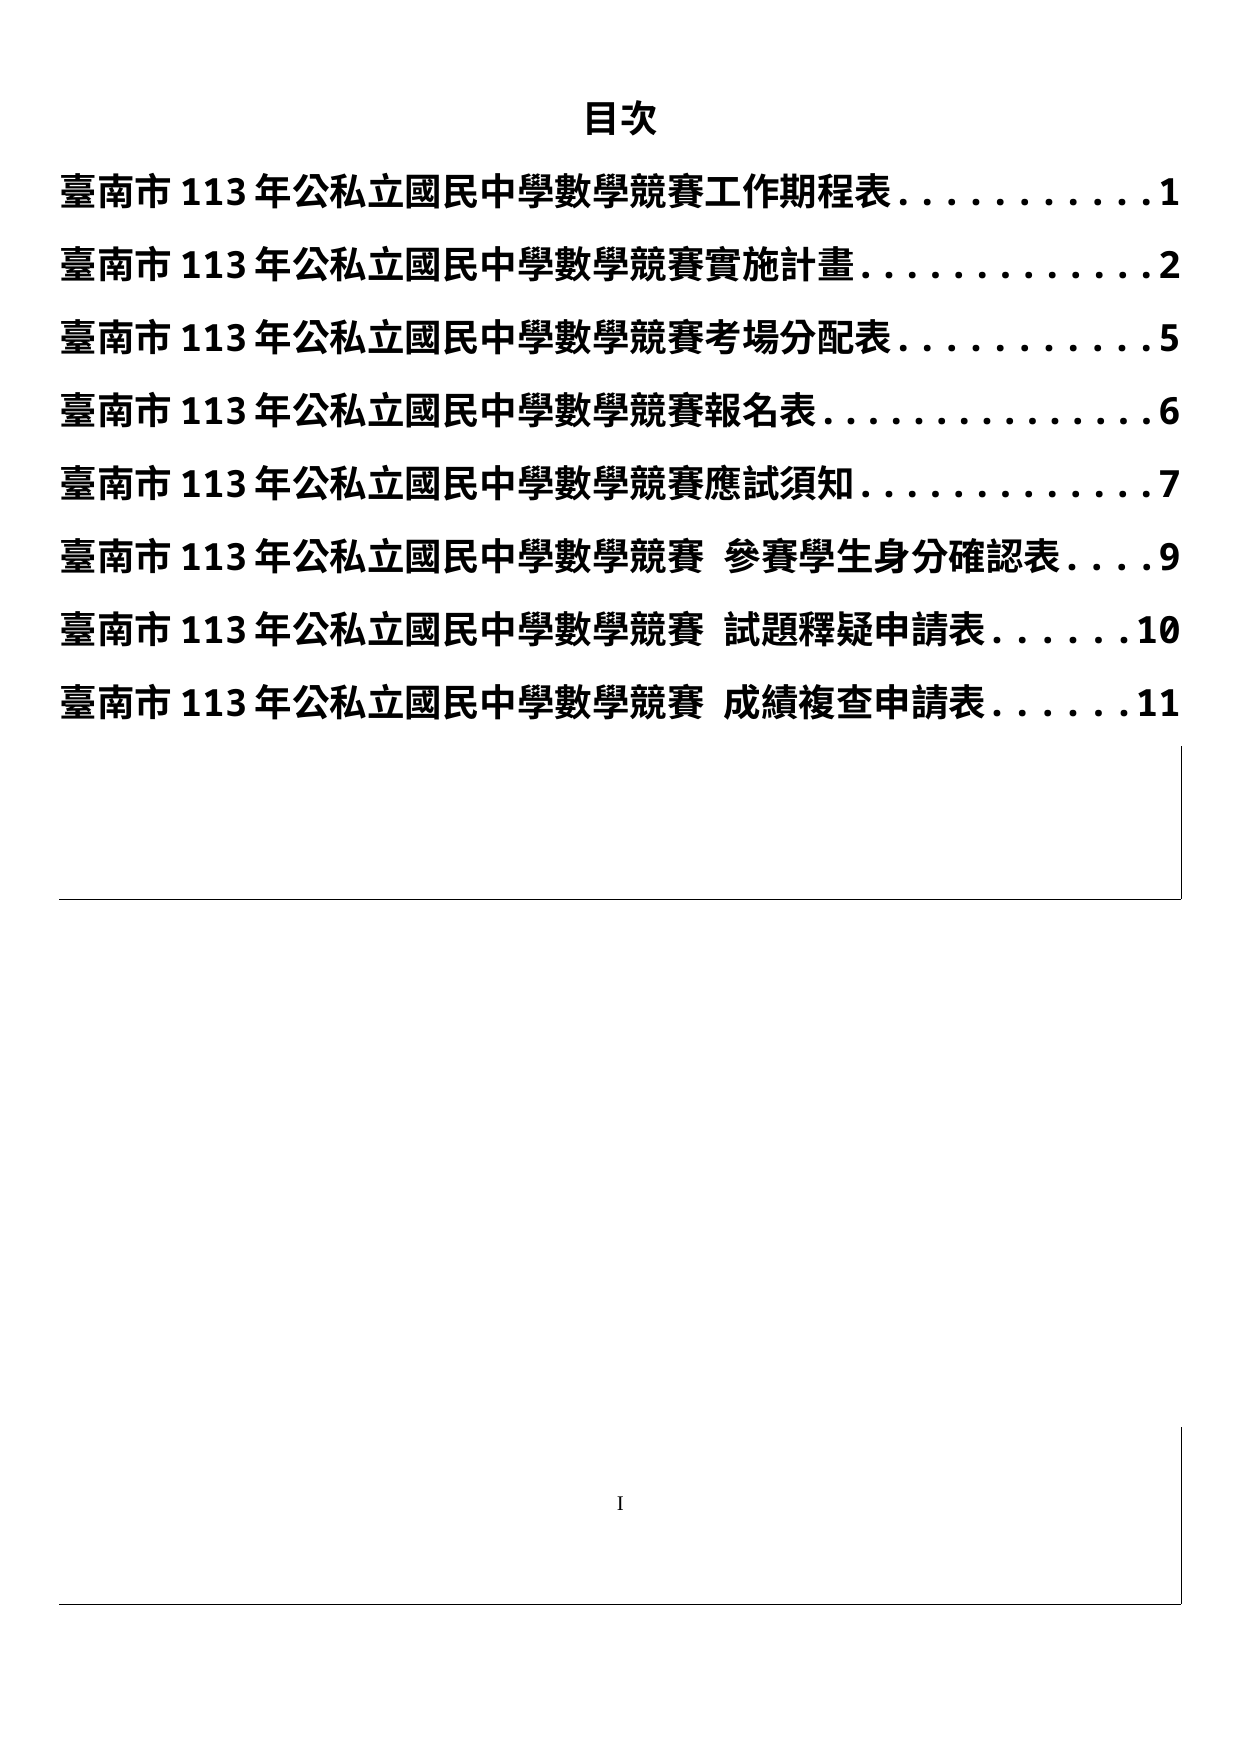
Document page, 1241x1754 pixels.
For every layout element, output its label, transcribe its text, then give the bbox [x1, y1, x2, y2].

text 臺南市113年公私立國民中學數學競賽 參賽學生身分確認表 9 [59, 527, 1181, 581]
text 臺南市113年公私立國民中學數學競賽考場分配表 5 [59, 307, 1181, 362]
text 目次 [59, 89, 1181, 143]
text 臺南市113年公私立國民中學數學競賽應試須知 7 [59, 453, 1181, 508]
text 臺南市113年公私立國民中學數學競賽工作期程表 1 [59, 161, 1181, 216]
text 臺南市113年公私立國民中學數學競賽 試題釋疑申請表 10 [59, 599, 1181, 654]
text 臺南市113年公私立國民中學數學競賽報名表 6 [59, 381, 1181, 435]
text 臺南市113年公私立國民中學數學競賽實施計畫 2 [59, 234, 1181, 289]
text 臺南市113年公私立國民中學數學競賽 成績複查申請表 11 [59, 673, 1181, 727]
